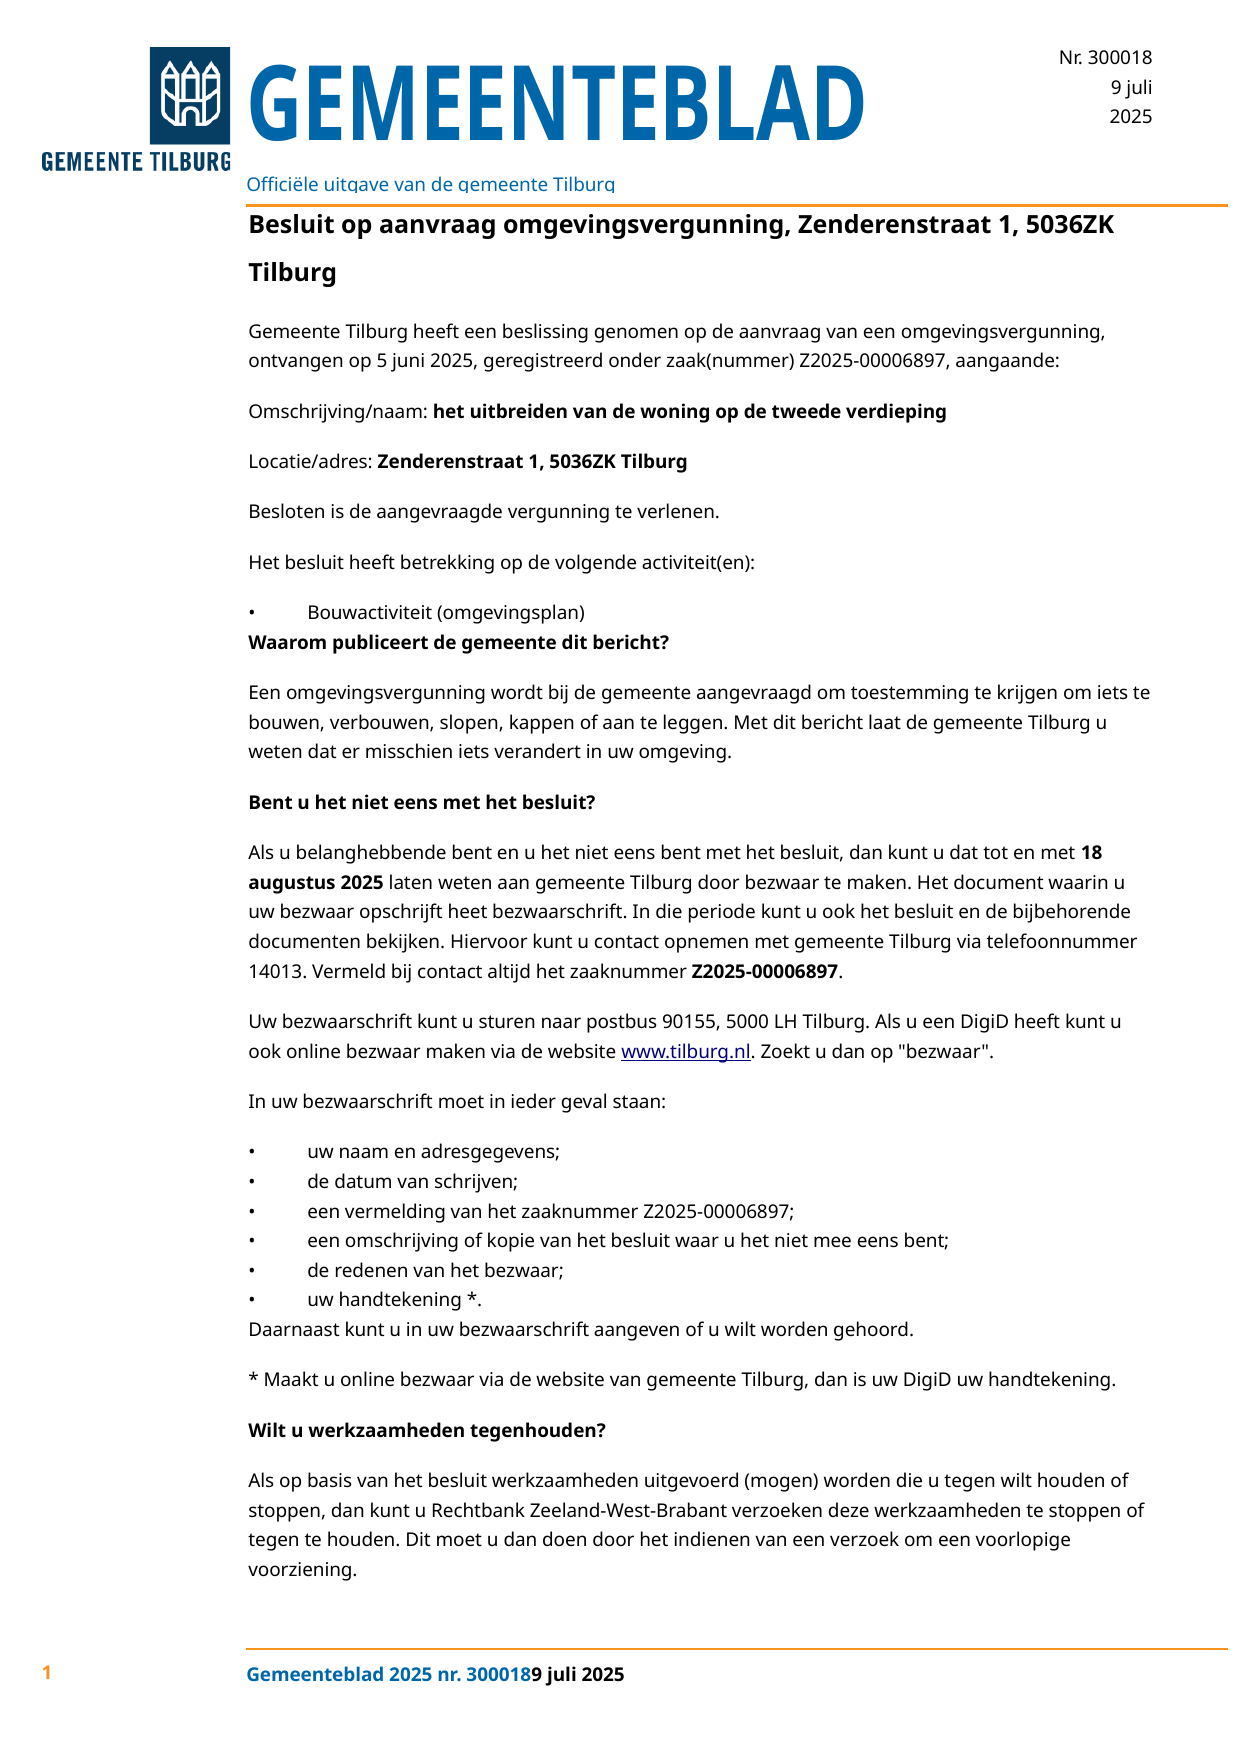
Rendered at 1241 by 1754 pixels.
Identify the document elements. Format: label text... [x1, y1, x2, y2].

picture [41, 47, 231, 172]
list de datum van schrijven; [248, 1168, 1152, 1194]
text Wilt u werkzaamheden tegenhouden? [248, 1417, 1152, 1443]
text Besluit op aanvraag omgevingsvergunning, Zenderenstraat 1, 5036ZK Tilburg [248, 207, 1152, 288]
text Daarnaast kunt u in uw bezwaarschrift aangeven of u wilt worden gehoord. [248, 1316, 1152, 1342]
text Bent u het niet eens met het besluit? [248, 789, 1152, 815]
text Als op basis van het besluit werkzaamheden uitgevoerd (mogen) worden die u tegen wilt houden of stoppen, dan kunt u Rechtbank Zeeland-West-Brabant verzoeken deze werkzaamheden te stoppen of tegen te houden. Dit moet u dan doen door het indienen van een verzoek om een voorlopige voorziening. [248, 1467, 1152, 1582]
text Besloten is de aangevraagde vergunning te verlenen. [248, 499, 1152, 524]
text Omschrijving/naam: het uitbreiden van de woning op de tweede verdieping [248, 398, 1152, 424]
text In uw bezwaarschrift moet in ieder geval staan: [248, 1088, 1152, 1114]
list Bouwactiviteit (omgevingsplan) [248, 599, 1152, 625]
text * Maakt u online bezwaar via de website van gemeente Tilburg, dan is uw DigiD uw handtekening. [248, 1367, 1152, 1392]
text Uw bezwaarschrift kunt u sturen naar postbus 90155, 5000 LH Tilburg. Als u een DigiD heeft kunt u ook online bezwaar maken via de website www.tilburg.nl. Zoekt u dan op "bezwaar". [248, 1008, 1152, 1064]
list een omschrijving of kopie van het besluit waar u het niet mee eens bent; [248, 1227, 1152, 1253]
text Locatie/adres: Zenderenstraat 1, 5036ZK Tilburg [248, 448, 1152, 474]
text Het besluit heeft betrekking op de volgende activiteit(en): [248, 549, 1152, 575]
list een vermelding van het zaaknummer Z2025-00006897; [248, 1198, 1152, 1224]
text Waarom publiceert de gemeente dit bericht? [248, 629, 1152, 655]
text Gemeente Tilburg heeft een beslissing genomen op de aanvraag van een omgevingsvergunning, ontvangen op 5 juni 2025, geregistreerd onder zaak(nummer) Z2025-00006897, aangaande: [248, 318, 1152, 373]
list uw naam en adresgegevens; [248, 1139, 1152, 1164]
list de redenen van het bezwaar; [248, 1257, 1152, 1283]
text Als u belanghebbende bent en u het niet eens bent met het besluit, dan kunt u dat tot en met 18 augustus 2025 laten weten aan gemeente Tilburg door bezwaar te maken. Het document waarin u uw bezwaar opschrijft heet bezwaarschrift. In die periode kunt u ook het besluit en de bijbehorende documenten bekijken. Hiervoor kunt u contact opnemen met gemeente Tilburg via telefoonnummer 14013. Vermeld bij contact altijd het zaaknummer Z2025-00006897. [248, 839, 1152, 984]
list uw handtekening *. [248, 1287, 1152, 1312]
text Een omgevingsvergunning wordt bij de gemeente aangevraagd om toestemming te krijgen om iets te bouwen, verbouwen, slopen, kappen of aan te leggen. Met dit bericht laat de gemeente Tilburg u weten dat er misschien iets verandert in uw omgeving. [248, 679, 1152, 764]
